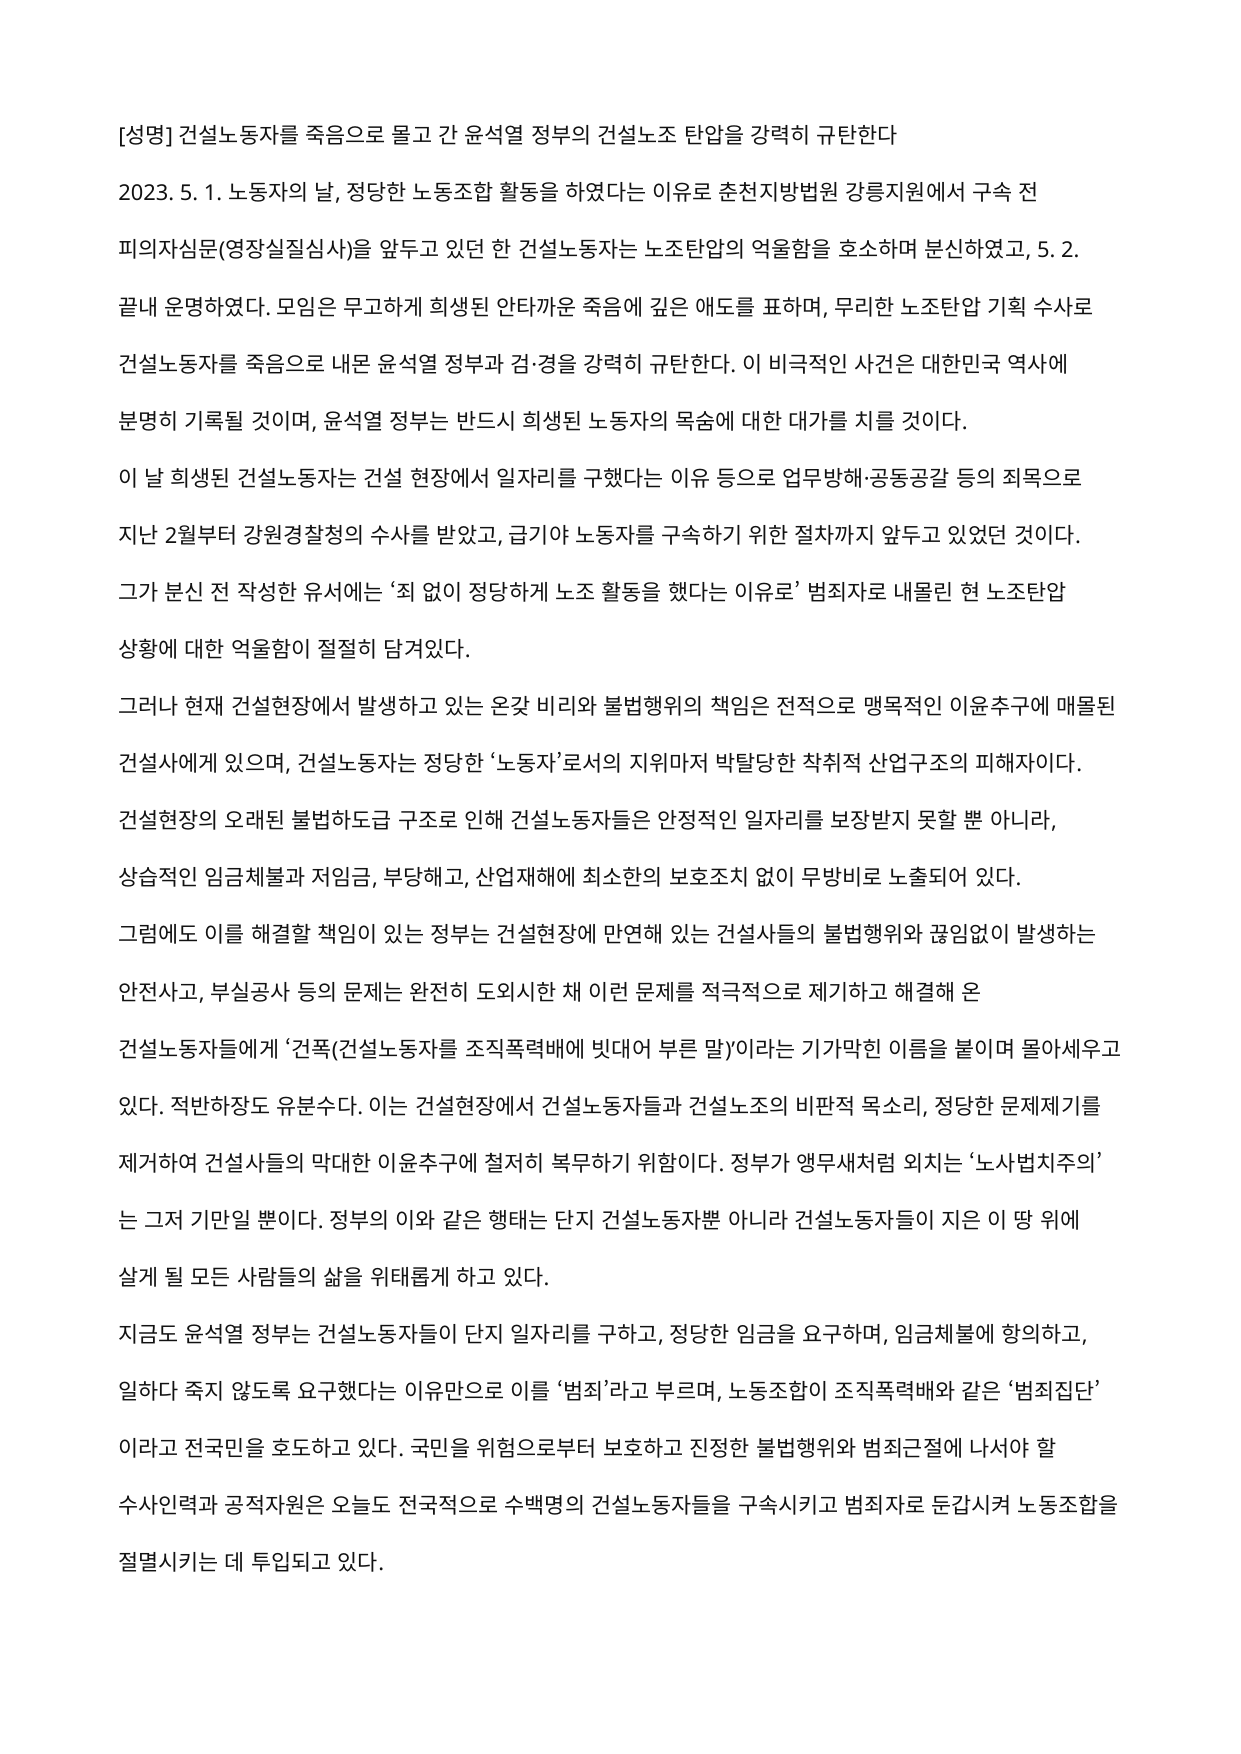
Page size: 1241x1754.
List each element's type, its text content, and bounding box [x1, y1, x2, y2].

text 2023. 5. 1. 노동자의 날, 정당한 노동조합 활동을 하였다는 이유로 춘천지방법원 강릉지원에서 구속 전 피의자심문(영장실질심사)을 앞두고 있던 한 건설노동자는 노조탄압의 억울함을 호소하며 분신하였고, 5. 2. 끝내 운명하였다. 모임은 무고하게 희생된 안타까운 죽음에 깊은 애도를 표하며, 무리한 노조탄압 기획 수사로 건설노동자를 죽음으로 내몬 윤석열 정부과 검·경을 강력히 규탄한다. 이 비극적인 사건은 대한민국 역사에 분명히 기록될 것이며, 윤석열 정부는 반드시 희생된 노동자의 목숨에 대한 대가를 치를 것이다. [118, 175, 1122, 435]
text 그럼에도 이를 해결할 책임이 있는 정부는 건설현장에 만연해 있는 건설사들의 불법행위와 끊임없이 발생하는 안전사고, 부실공사 등의 문제는 완전히 도외시한 채 이런 문제를 적극적으로 제기하고 해결해 온 건설노동자들에게 ‘건폭(건설노동자를 조직폭력배에 빗대어 부른 말)’이라는 기가막힌 이름을 붙이며 몰아세우고 있다. 적반하장도 유분수다. 이는 건설현장에서 건설노동자들과 건설노조의 비판적 목소리, 정당한 문제제기를 제거하여 건설사들의 막대한 이윤추구에 철저히 복무하기 위함이다. 정부가 앵무새처럼 외치는 ‘노사법치주의’는 그저 기만일 뿐이다. 정부의 이와 같은 행태는 단지 건설노동자뿐 아니라 건설노동자들이 지은 이 땅 위에 살게 될 모든 사람들의 삶을 위태롭게 하고 있다. [118, 917, 1122, 1292]
text 이 날 희생된 건설노동자는 건설 현장에서 일자리를 구했다는 이유 등으로 업무방해·공동공갈 등의 죄목으로 지난 2월부터 강원경찰청의 수사를 받았고, 급기야 노동자를 구속하기 위한 절차까지 앞두고 있었던 것이다. 그가 분신 전 작성한 유서에는 ‘죄 없이 정당하게 노조 활동을 했다는 이유로’ 범죄자로 내몰린 현 노조탄압 상황에 대한 억울함이 절절히 담겨있다. [118, 461, 1122, 664]
text 지금도 윤석열 정부는 건설노동자들이 단지 일자리를 구하고, 정당한 임금을 요구하며, 임금체불에 항의하고, 일하다 죽지 않도록 요구했다는 이유만으로 이를 ‘범죄’라고 부르며, 노동조합이 조직폭력배와 같은 ‘범죄집단’이라고 전국민을 호도하고 있다. 국민을 위험으로부터 보호하고 진정한 불법행위와 범죄근절에 나서야 할 수사인력과 공적자원은 오늘도 전국적으로 수백명의 건설노동자들을 구속시키고 범죄자로 둔갑시켜 노동조합을 절멸시키는 데 투입되고 있다. [118, 1317, 1122, 1577]
text [성명] 건설노동자를 죽음으로 몰고 간 윤석열 정부의 건설노조 탄압을 강력히 규탄한다 [118, 118, 1122, 150]
text 그러나 현재 건설현장에서 발생하고 있는 온갖 비리와 불법행위의 책임은 전적으로 맹목적인 이윤추구에 매몰된 건설사에게 있으며, 건설노동자는 정당한 ‘노동자’로서의 지위마저 박탈당한 착취적 산업구조의 피해자이다. 건설현장의 오래된 불법하도급 구조로 인해 건설노동자들은 안정적인 일자리를 보장받지 못할 뿐 아니라, 상습적인 임금체불과 저임금, 부당해고, 산업재해에 최소한의 보호조치 없이 무방비로 노출되어 있다. [118, 689, 1122, 892]
